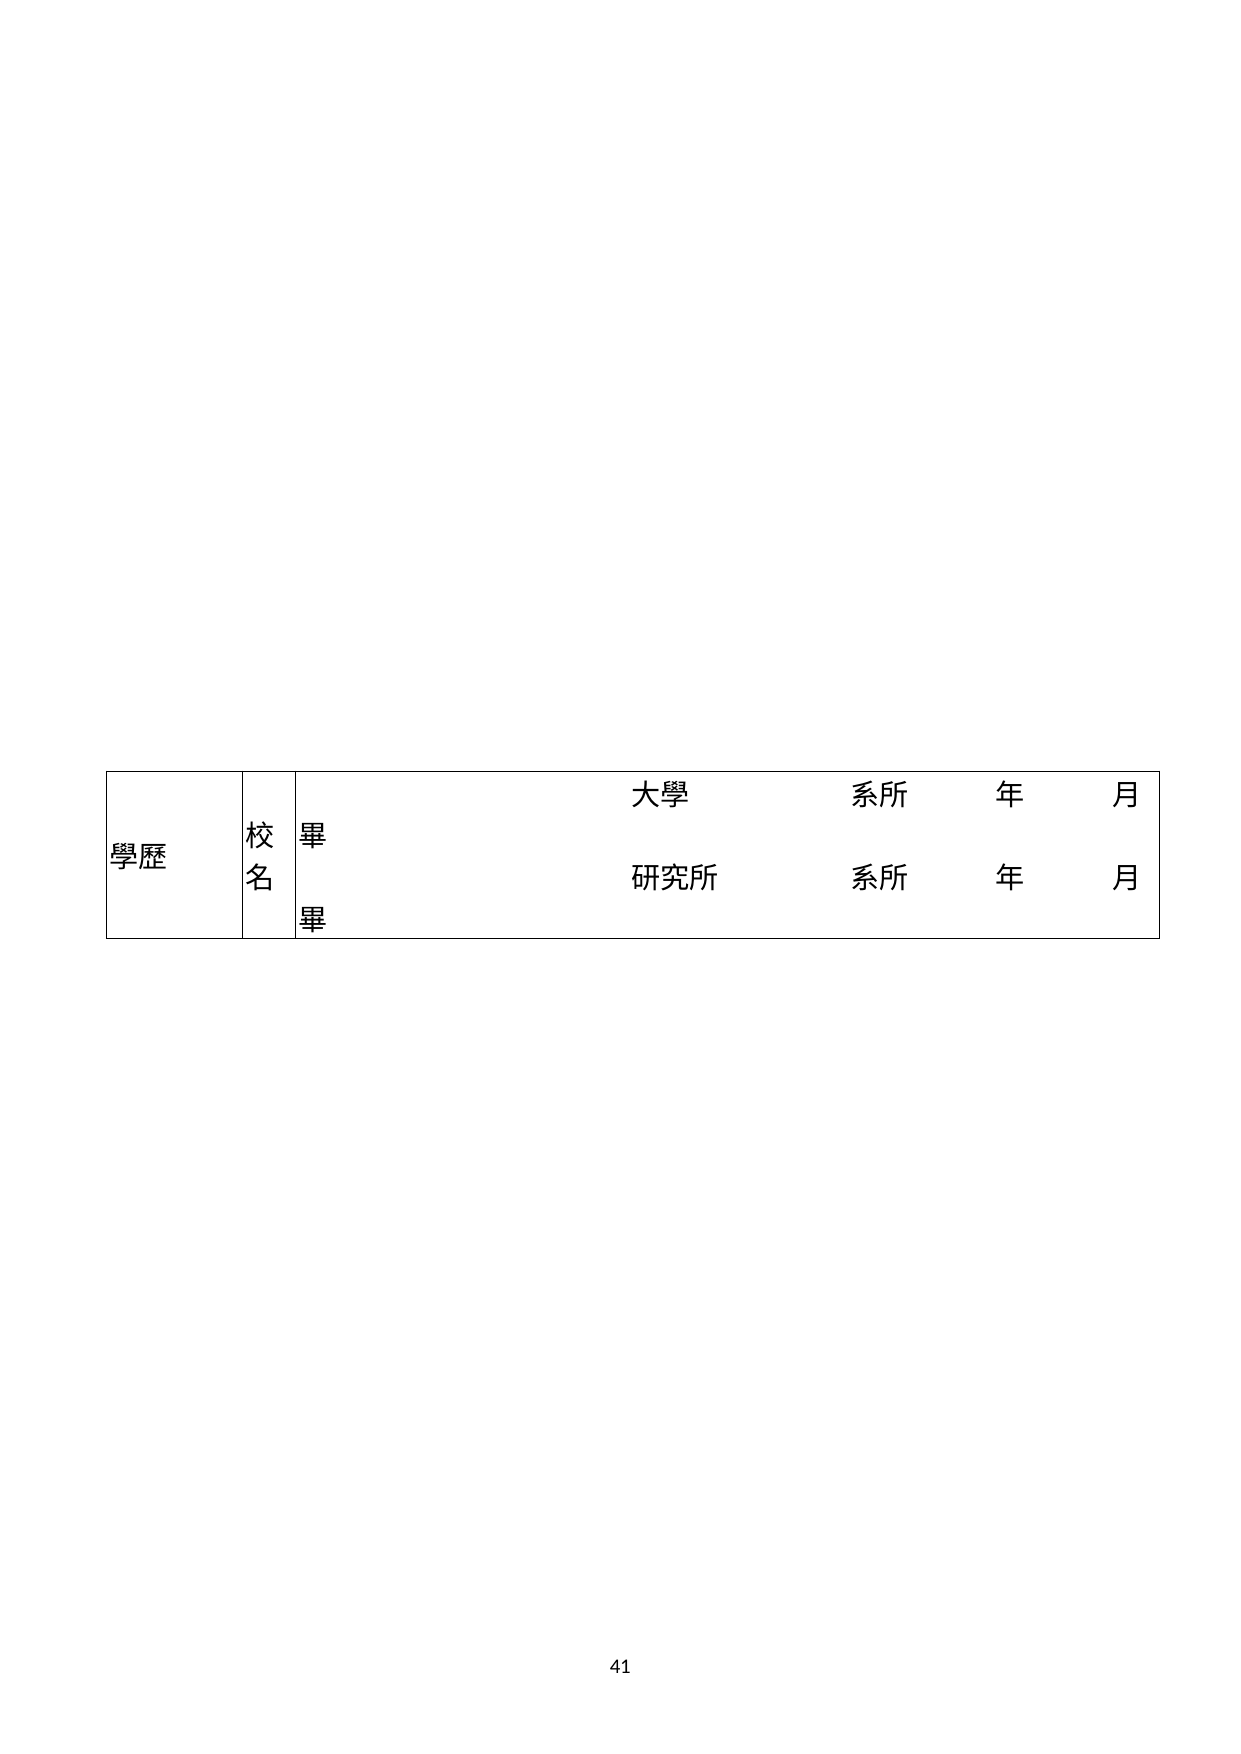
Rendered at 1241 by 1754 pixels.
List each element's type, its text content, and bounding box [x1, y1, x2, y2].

table_cell 校 名 [243, 772, 295, 938]
table_cell 大學 系所 年 月畢 研究所 系所 年 月畢 [296, 772, 1159, 938]
table_cell 學歷 [107, 772, 242, 938]
